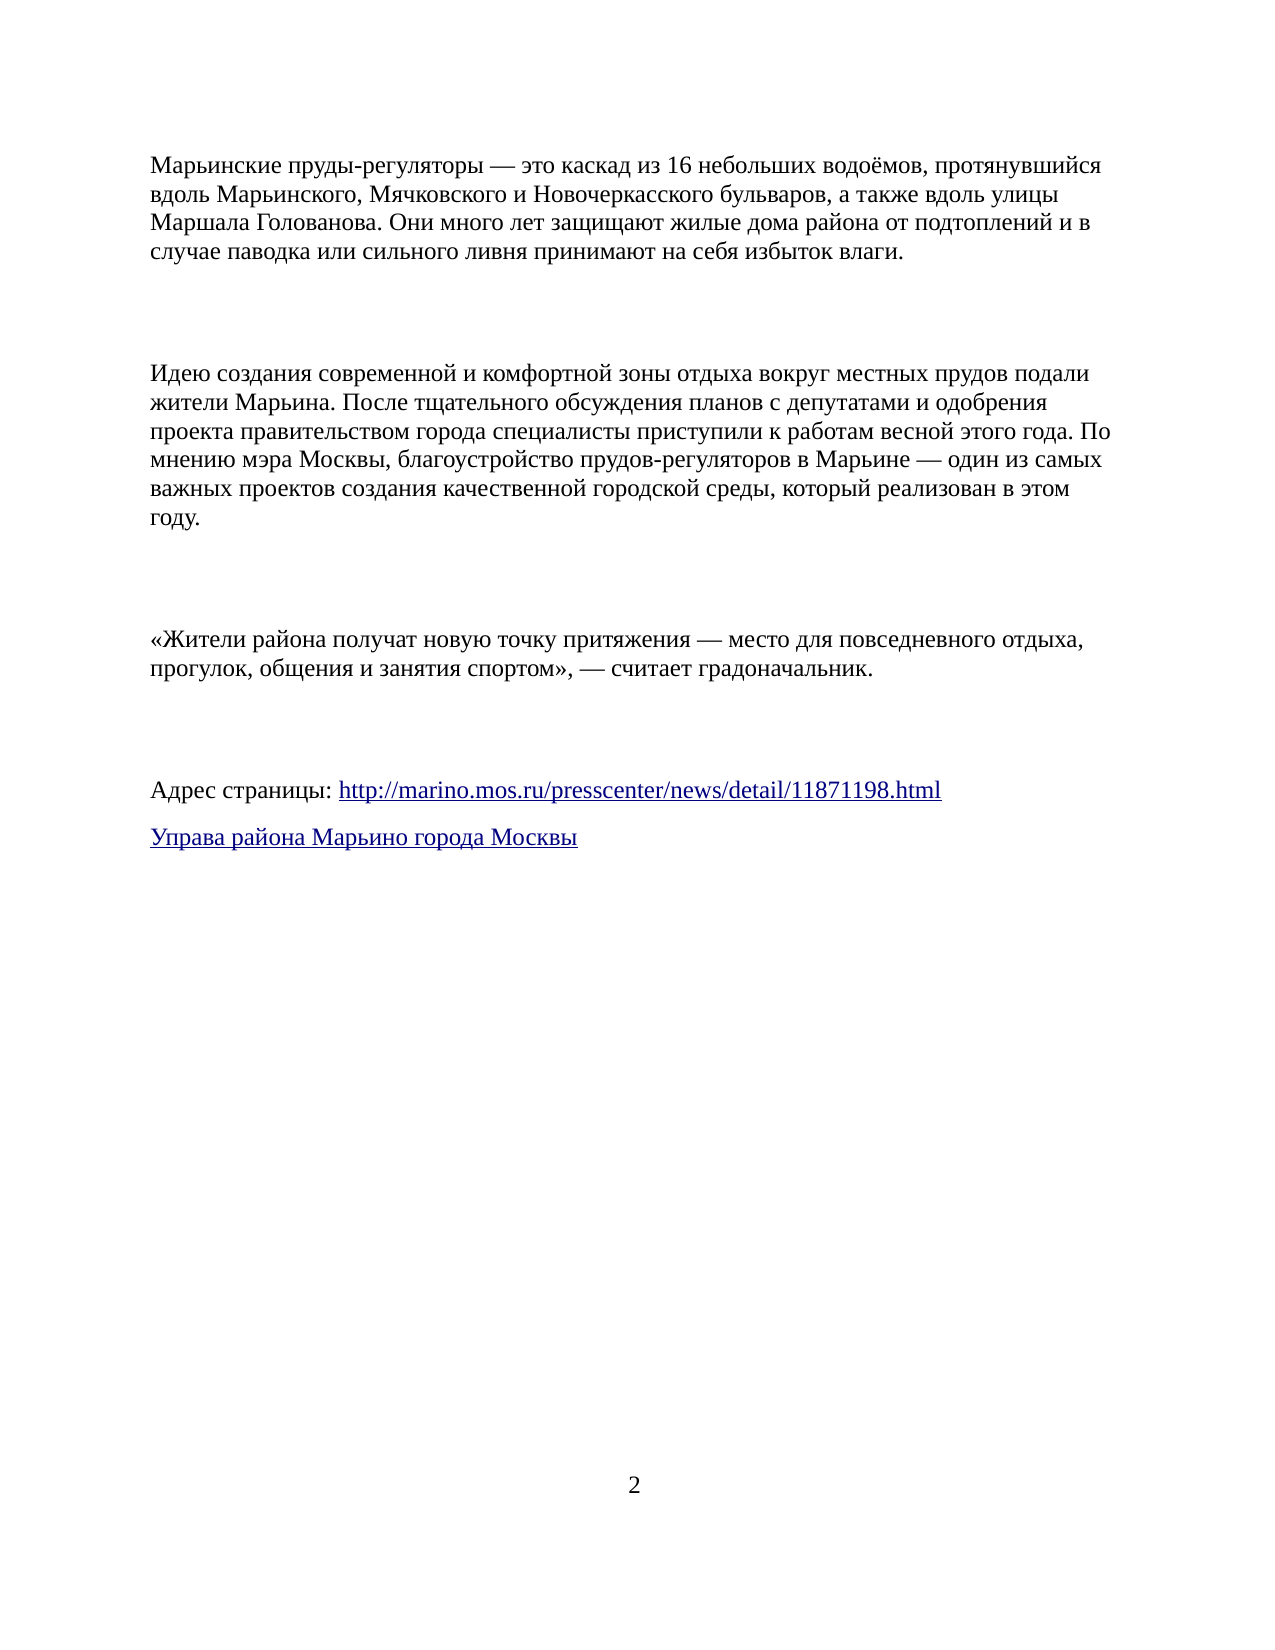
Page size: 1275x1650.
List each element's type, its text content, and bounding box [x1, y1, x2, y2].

text Идею создания современной и комфортной зоны отдыха вокруг местных прудов подали жители Марьина. После тщательного обсуждения планов с депутатами и одобрения проекта правительством города специалисты приступили к работам весной этого года. По мнению мэра Москвы, благоустройство прудов-регуляторов в Марьине — один из самых важных проектов создания качественной городской среды, который реализован в этом году. [150, 358, 1125, 531]
text Адрес страницы: http://marino.mos.ru/presscenter/news/detail/11871198.html [150, 775, 1125, 804]
text «Жители района получат новую точку притяжения — место для повседневного отдыха, прогулок, общения и занятия спортом», — считает градоначальник. [150, 624, 1125, 682]
text Управа района Марьино города Москвы [150, 822, 1125, 850]
text Марьинские пруды-регуляторы — это каскад из 16 небольших водоёмов, протянувшийся вдоль Марьинского, Мячковского и Новочеркасского бульваров, а также вдоль улицы Маршала Голованова. Они много лет защищают жилые дома района от подтоплений и в случае паводка или сильного ливня принимают на себя избыток влаги. [150, 150, 1125, 265]
